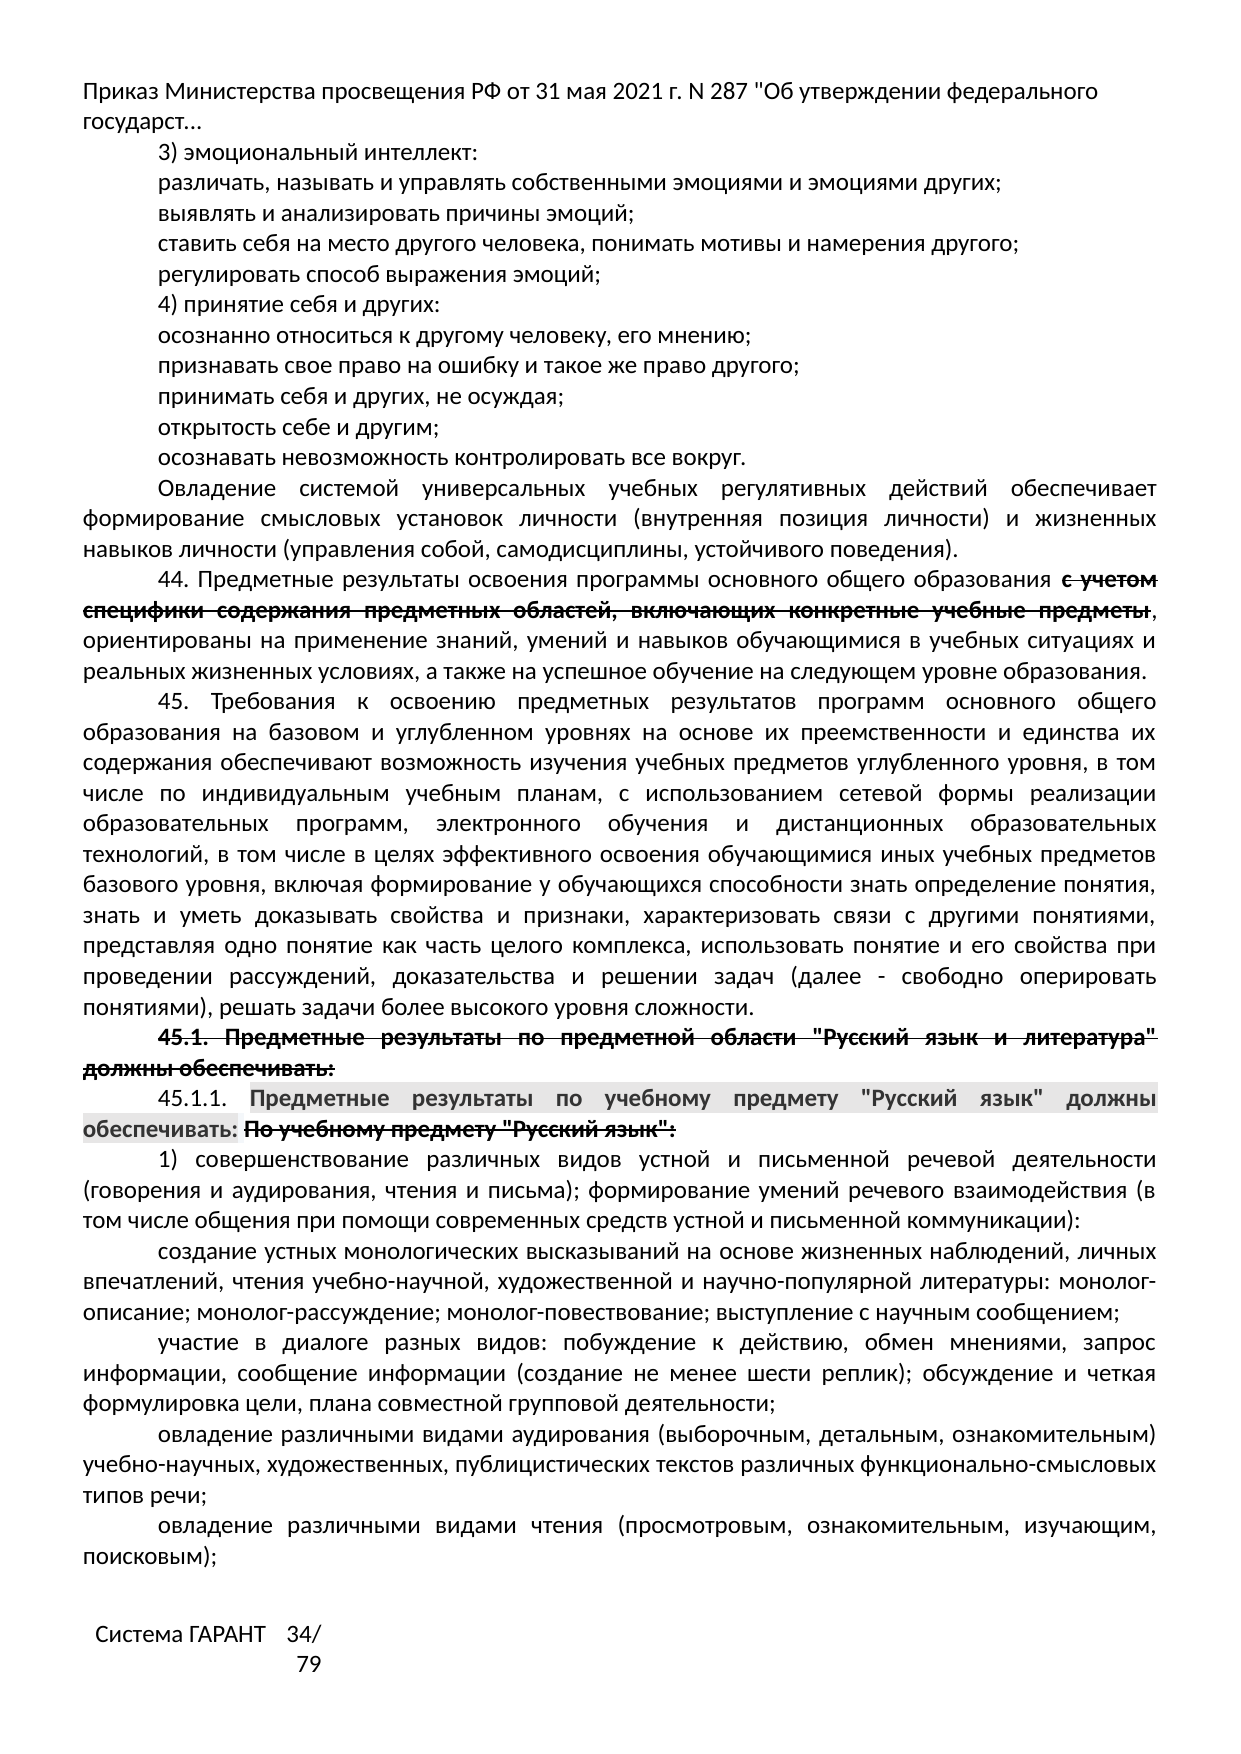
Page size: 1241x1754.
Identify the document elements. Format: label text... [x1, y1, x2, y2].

text Овладение системой универсальных учебных регулятивных действий обеспечивает формирование смысловых установок личности (внутренняя позиция личности) и жизненных навыков личности (управления собой, самодисциплины, устойчивого поведения). [83, 472, 1157, 563]
text принимать себя и других, не осуждая; [83, 380, 1157, 411]
text осознавать невозможность контролировать все вокруг. [83, 441, 1157, 472]
text 45.1.1. Предметные результаты по учебному предмету "Русский язык" должны обеспечивать: По учебному предмету "Русский язык": [83, 1082, 1157, 1143]
text 45. Требования к освоению предметных результатов программ основного общего образования на базовом и углубленном уровнях на основе их преемственности и единства их содержания обеспечивают возможность изучения учебных предметов углубленного уровня, в том числе по индивидуальным учебным планам, с использованием сетевой формы реализации образовательных программ, электронного обучения и дистанционных образовательных технологий, в том числе в целях эффективного освоения обучающимися иных учебных предметов базового уровня, включая формирование у обучающихся способности знать определение понятия, знать и уметь доказывать свойства и признаки, характеризовать связи с другими понятиями, представляя одно понятие как часть целого комплекса, использовать понятие и его свойства при проведении рассуждений, доказательства и решении задач (далее - свободно оперировать понятиями), решать задачи более высокого уровня сложности. [83, 685, 1157, 1021]
text овладение различными видами аудирования (выборочным, детальным, ознакомительным) учебно-научных, художественных, публицистических текстов различных функционально-смысловых типов речи; [83, 1418, 1157, 1509]
text ставить себя на место другого человека, понимать мотивы и намерения другого; [83, 228, 1157, 258]
text выявлять и анализировать причины эмоций; [83, 197, 1157, 228]
text 3) эмоциональный интеллект: [83, 136, 1157, 167]
text осознанно относиться к другому человеку, его мнению; [83, 319, 1157, 350]
text 45.1. Предметные результаты по предметной области "Русский язык и литература" должны обеспечивать: [83, 1021, 1157, 1082]
text различать, называть и управлять собственными эмоциями и эмоциями других; [83, 167, 1157, 197]
text признавать свое право на ошибку и такое же право другого; [83, 350, 1157, 380]
text создание устных монологических высказываний на основе жизненных наблюдений, личных впечатлений, чтения учебно-научной, художественной и научно-популярной литературы: монолог-описание; монолог-рассуждение; монолог-повествование; выступление с научным сообщением; [83, 1235, 1157, 1326]
text 44. Предметные результаты освоения программы основного общего образования с учетом специфики содержания предметных областей, включающих конкретные учебные предметы, ориентированы на применение знаний, умений и навыков обучающимися в учебных ситуациях и реальных жизненных условиях, а также на успешное обучение на следующем уровне образования. [83, 563, 1157, 685]
text 1) совершенствование различных видов устной и письменной речевой деятельности (говорения и аудирования, чтения и письма); формирование умений речевого взаимодействия (в том числе общения при помощи современных средств устной и письменной коммуникации): [83, 1143, 1157, 1235]
text участие в диалоге разных видов: побуждение к действию, обмен мнениями, запрос информации, сообщение информации (создание не менее шести реплик); обсуждение и четкая формулировка цели, плана совместной групповой деятельности; [83, 1326, 1157, 1418]
text овладение различными видами чтения (просмотровым, ознакомительным, изучающим, поисковым); [83, 1509, 1157, 1571]
text открытость себе и другим; [83, 411, 1157, 441]
text 4) принятие себя и других: [83, 289, 1157, 319]
text регулировать способ выражения эмоций; [83, 258, 1157, 289]
